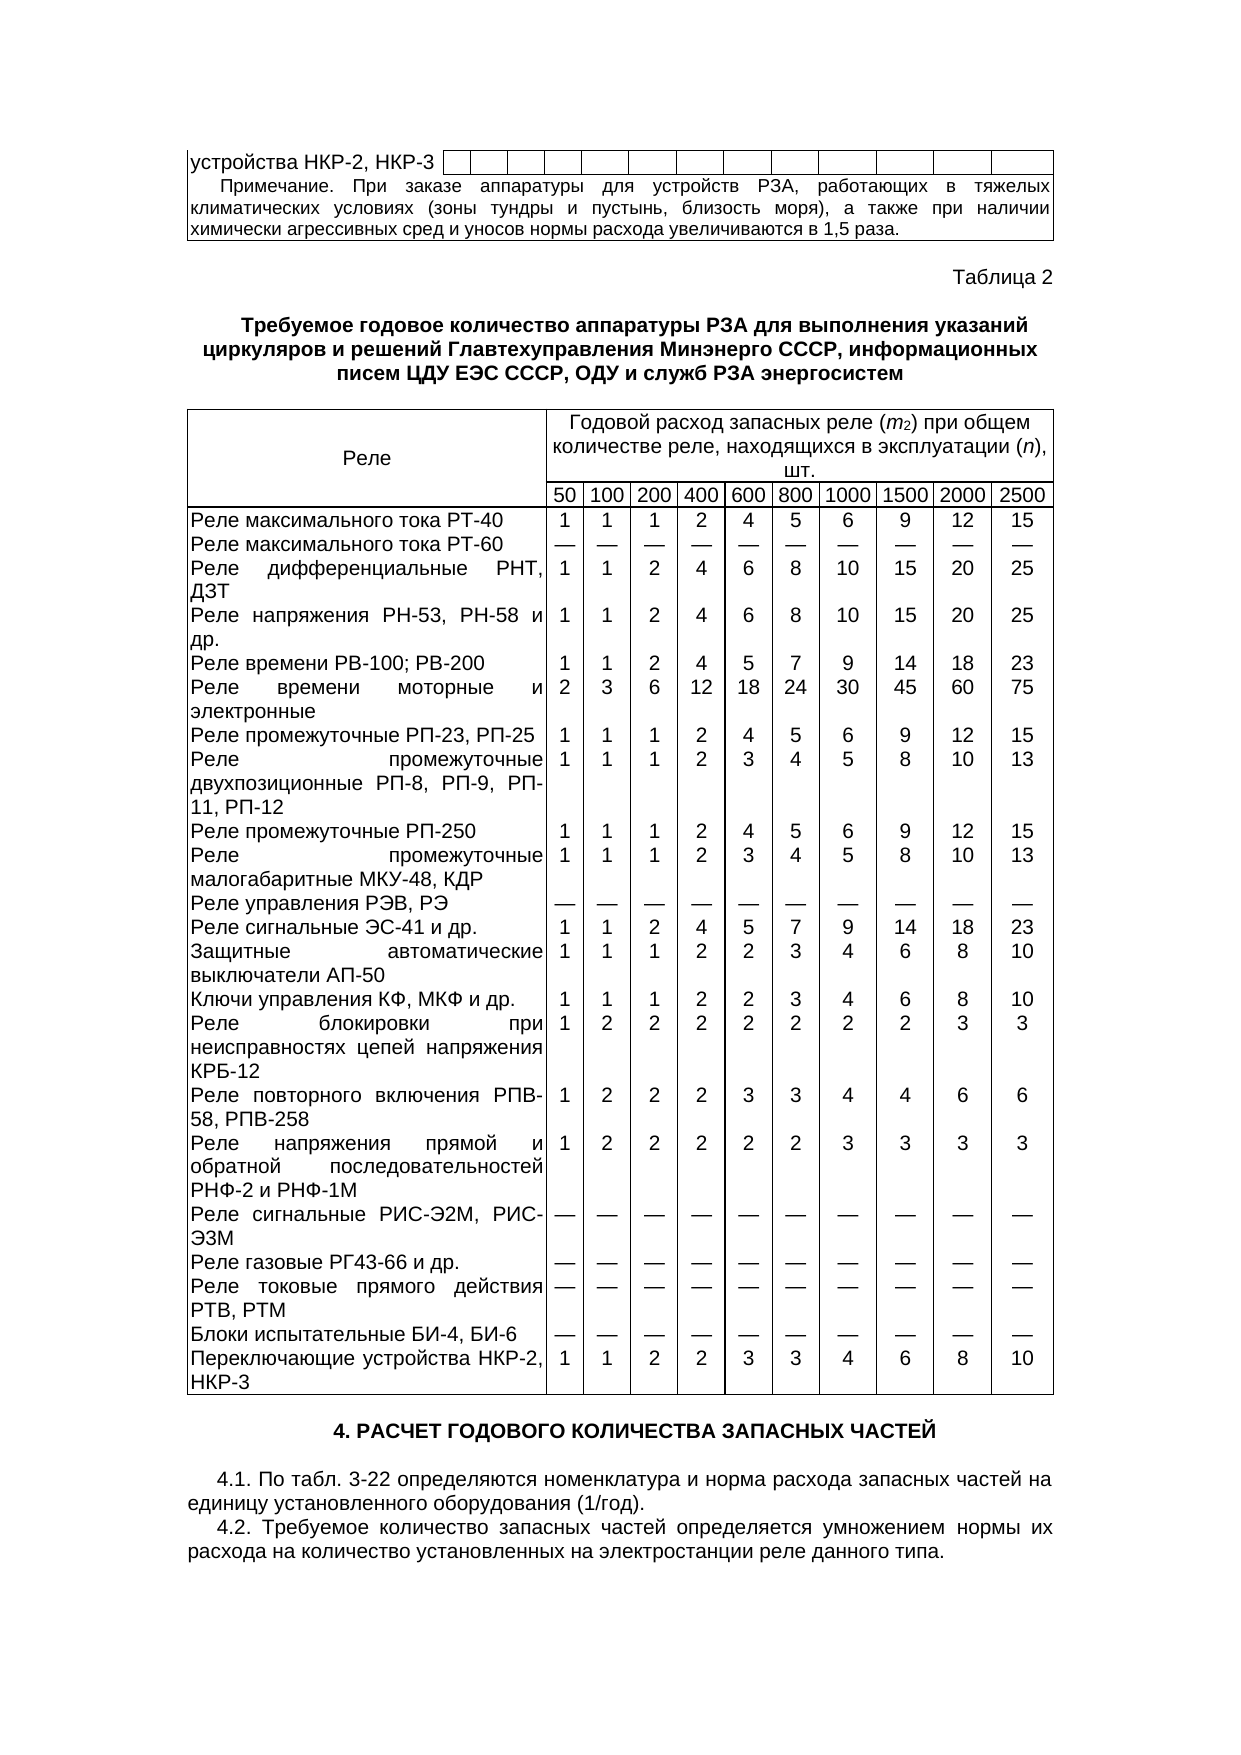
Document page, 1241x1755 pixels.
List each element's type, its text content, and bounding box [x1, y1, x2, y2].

table_cell — [820, 1274, 876, 1322]
table_cell 8 [773, 603, 819, 651]
table_cell — [877, 1274, 933, 1322]
table_cell 2 [773, 1011, 819, 1082]
table_cell 2 [508, 151, 544, 174]
table_cell 45 [877, 675, 933, 723]
table_cell 1 [631, 843, 677, 891]
table_cell 2 [678, 747, 724, 819]
table_cell 2 [820, 1011, 876, 1082]
table_cell — [992, 1274, 1053, 1322]
table_cell 4 [773, 843, 819, 891]
table_cell 4 [678, 555, 724, 603]
table_cell 6 [992, 1083, 1053, 1130]
table_cell 2 [547, 675, 583, 723]
table_cell 1 [547, 1130, 583, 1202]
table_cell — [726, 1202, 772, 1250]
table_cell 3 [584, 675, 630, 723]
table_cell 8 [877, 843, 933, 891]
table_cell 30 [820, 675, 876, 723]
table_cell — [877, 1202, 933, 1250]
table_cell 24 [773, 675, 819, 723]
table_cell 1 [547, 1083, 583, 1130]
table_cell 6 [934, 1083, 991, 1130]
table_cell — [584, 1274, 630, 1322]
table_cell 1 [631, 747, 677, 819]
table_cell — [631, 1274, 677, 1322]
table_cell 10 [934, 843, 991, 891]
table_cell 6 [726, 555, 772, 603]
table_cell 3 [992, 1011, 1053, 1082]
table_cell 2 [678, 1083, 724, 1130]
table_cell 8 [934, 939, 991, 987]
table_cell 2 [631, 603, 677, 651]
table_cell 2 [584, 1130, 630, 1202]
table_cell 6 [631, 675, 677, 723]
table_cell 25 [992, 603, 1053, 651]
table_cell 3 [877, 1130, 933, 1202]
table_cell — [547, 1274, 583, 1322]
table_cell 6 [726, 603, 772, 651]
table_cell 2 [877, 1011, 933, 1082]
table_cell 8 [934, 1346, 991, 1394]
table_cell — [726, 1274, 772, 1322]
table_cell 1 [547, 1011, 583, 1082]
table_cell — [992, 1202, 1053, 1250]
table_cell 6 [877, 1346, 933, 1394]
table_cell 2 [584, 1011, 630, 1082]
table_cell 1 [547, 843, 583, 891]
table_cell 4 [877, 1083, 933, 1130]
table_cell 13 [992, 747, 1053, 819]
table_cell 4 [820, 1346, 876, 1394]
table_cell 2 [773, 1130, 819, 1202]
table_cell 2 [584, 1083, 630, 1130]
table_cell 8 [773, 555, 819, 603]
table_cell 2 [631, 1130, 677, 1202]
table_cell — [678, 1274, 724, 1322]
table_cell 1 [584, 939, 630, 987]
table_cell 10 [820, 603, 876, 651]
table_cell 3 [726, 843, 772, 891]
table_cell 2 [631, 1346, 677, 1394]
table_cell 4 [820, 939, 876, 987]
table_cell 1 [631, 939, 677, 987]
text 4. РАСЧЕТ ГОДОВОГО КОЛИЧЕСТВА ЗАПАСНЫХ ЧАСТЕЙ [187, 1419, 1053, 1443]
table_cell 2 [678, 1011, 724, 1082]
table_cell 8 [877, 747, 933, 819]
table_cell — [631, 1202, 677, 1250]
table_cell 1 [547, 747, 583, 819]
table_cell — [678, 1202, 724, 1250]
table_cell 4 [678, 603, 724, 651]
table_cell 15 [877, 555, 933, 603]
table_cell 2 [678, 1346, 724, 1394]
table_cell 2 [545, 151, 581, 174]
table_cell 2 [631, 555, 677, 603]
table_header Реле [188, 410, 546, 506]
table_cell 1 [547, 555, 583, 603]
table_cell 3 [724, 151, 771, 174]
text 4.1. По табл. 3-22 определяются номенклатура и норма расхода запасных частей на единицу установленного оборудования (1/год). [187, 1467, 1053, 1515]
table_cell 2 [631, 1011, 677, 1082]
table_cell 20 [934, 555, 991, 603]
table_cell 12 [678, 675, 724, 723]
table_cell 10 [992, 939, 1053, 987]
table_cell 12 [992, 151, 1053, 174]
table_cell 1 [547, 1346, 583, 1394]
table_cell — [584, 1202, 630, 1250]
table_cell 5 [820, 747, 876, 819]
table_cell 25 [992, 555, 1053, 603]
table_cell — [773, 1202, 819, 1250]
table_cell — [773, 1274, 819, 1322]
table_cell 6 [877, 939, 933, 987]
table_cell 3 [992, 1130, 1053, 1202]
table_cell 3 [934, 1011, 991, 1082]
text 4.2. Требуемое количество запасных частей определяется умножением нормы их расхода на количество установленных на электростанции реле данного типа. [187, 1515, 1053, 1563]
table_cell 2 [678, 1130, 724, 1202]
table_cell 3 [726, 1083, 772, 1130]
table_cell — [820, 1202, 876, 1250]
table_cell — [934, 1274, 991, 1322]
table_cell 10 [934, 151, 991, 174]
table_cell 20 [934, 603, 991, 651]
table_cell 5 [819, 151, 876, 174]
table_cell 3 [677, 151, 723, 174]
table_cell — [934, 1202, 991, 1250]
table_cell 10 [934, 747, 991, 819]
table_cell 3 [726, 747, 772, 819]
table_cell 1 [584, 1346, 630, 1394]
table_cell 3 [773, 1083, 819, 1130]
table_cell 2 [678, 939, 724, 987]
table_cell 7 [877, 151, 933, 174]
table_cell — [547, 1202, 583, 1250]
table_cell 2 [582, 151, 628, 174]
table_cell 15 [877, 603, 933, 651]
table_cell 1 [547, 939, 583, 987]
table_cell 10 [992, 1346, 1053, 1394]
table_cell 60 [934, 675, 991, 723]
table_cell 3 [820, 1130, 876, 1202]
table_cell 1 [444, 151, 470, 174]
table_cell 1 [584, 555, 630, 603]
table_cell 75 [992, 675, 1053, 723]
table_cell 2 [726, 1011, 772, 1082]
table_cell 10 [820, 555, 876, 603]
table_cell 3 [934, 1130, 991, 1202]
table_cell 1 [584, 843, 630, 891]
table_cell 2 [726, 1130, 772, 1202]
table_cell 1 [547, 603, 583, 651]
table_cell 1 [584, 603, 630, 651]
table_cell 2 [726, 939, 772, 987]
table_cell 2 [629, 151, 676, 174]
table_cell 13 [992, 843, 1053, 891]
table_cell 5 [820, 843, 876, 891]
table_cell 4 [772, 151, 818, 174]
table_cell 3 [773, 1346, 819, 1394]
table_cell 18 [726, 675, 772, 723]
text Требуемое годовое количество аппаратуры РЗА для выполнения указаний циркуляров и решений Главтехуправления Минэнерго СССР, информационных писем ЦДУ ЕЭС СССР, ОДУ и служб РЗА энергосистем [187, 313, 1053, 384]
table_cell 1 [471, 151, 507, 174]
table_cell 4 [820, 1083, 876, 1130]
table_cell 4 [773, 747, 819, 819]
table_cell 3 [726, 1346, 772, 1394]
table_cell 1 [584, 747, 630, 819]
text Таблица 2 [187, 265, 1053, 289]
table_cell 3 [773, 939, 819, 987]
table_cell 2 [678, 843, 724, 891]
table_cell 2 [631, 1083, 677, 1130]
